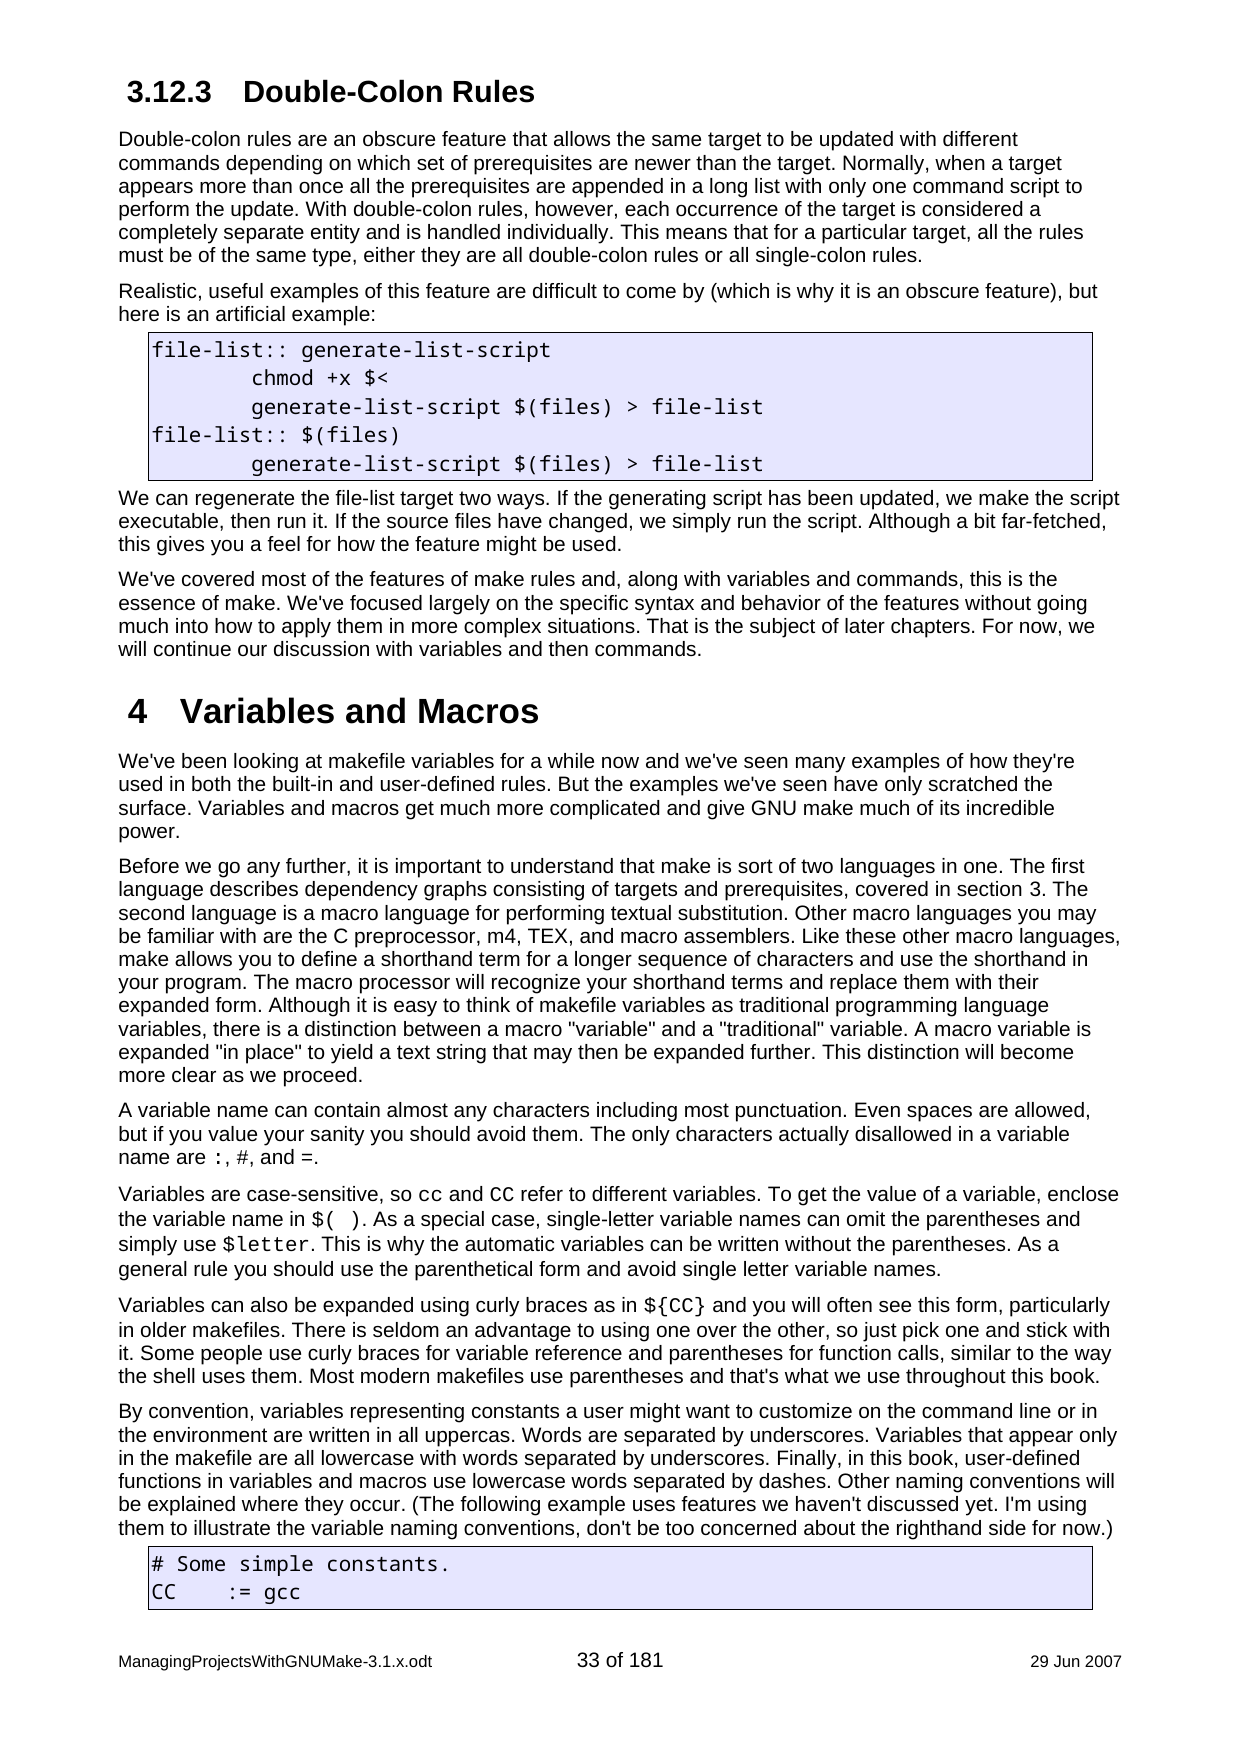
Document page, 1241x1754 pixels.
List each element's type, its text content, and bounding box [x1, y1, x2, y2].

text A variable name can contain almost any characters including most punctuation. Even spaces are allowed, but if you value your sanity you should avoid them. The only characters actually disallowed in a variable name are :, #, and =. [118, 1099, 1122, 1171]
text Realistic, useful examples of this feature are difficult to come by (which is why it is an obscure feature), but here is an artificial example: [118, 279, 1122, 326]
text We've been looking at makefile variables for a while now and we've seen many examples of how they're used in both the built-in and user-defined rules. But the examples we've seen have only scratched the surface. Variables and macros get much more complicated and give GNU make much of its incredible power. [118, 749, 1122, 842]
subtitle Double-Colon Rules [118, 75, 1122, 109]
text chmod +x $< [149, 360, 1092, 389]
text Double-colon rules are an obscure feature that allows the same target to be updated with different commands depending on which set of prerequisites are newer than the target. Normally, when a target appears more than once all the prerequisites are appended in a long list with only one command script to perform the update. With double-colon rules, however, each occurrence of the target is considered a completely separate entity and is handled individually. This means that for a particular target, all the rules must be of the same type, either they are all double-colon rules or all single-colon rules. [118, 128, 1122, 267]
text Variables are case-sensitive, so cc and CC refer to different variables. To get the value of a variable, enclose the variable name in $( ). As a special case, single-letter variable names can omit the parentheses and simply use $letter. This is why the automatic variables can be written without the parentheses. As a general rule you should use the parenthetical form and avoid single letter variable names. [118, 1183, 1122, 1281]
subtitle Variables and Macros [118, 692, 1122, 731]
text generate-list-script $(files) > file-list [149, 446, 1092, 480]
text # Some simple constants. [149, 1547, 1092, 1574]
text file-list:: generate-list-script [149, 333, 1092, 360]
text Before we go any further, it is important to understand that make is sort of two languages in one. The first language describes dependency graphs consisting of targets and prerequisites, covered in section 3. The second language is a macro language for performing textual substitution. Other macro languages you may be familiar with are the C preprocessor, m4, TEX, and macro assemblers. Like these other macro languages, make allows you to define a shorthand term for a longer sequence of characters and use the shorthand in your program. The macro processor will recognize your shorthand terms and replace them with their expanded form. Although it is easy to think of makefile variables as traditional programming language variables, there is a distinction between a macro "variable" and a "traditional" variable. A macro variable is expanded "in place" to yield a text string that may then be expanded further. This distinction will become more clear as we proceed. [118, 854, 1122, 1087]
text We can regenerate the file-list target two ways. If the generating script has been updated, we make the script executable, then run it. If the source files have changed, we simply run the script. Although a bit far-fetched, this gives you a feel for how the feature might be used. [118, 486, 1122, 556]
text generate-list-script $(files) > file-list [149, 389, 1092, 417]
text By convention, variables representing constants a user might want to customize on the command line or in the environment are written in all uppercas. Words are separated by underscores. Variables that appear only in the makefile are all lowercase with words separated by underscores. Finally, in this book, user-defined functions in variables and macros use lowercase words separated by dashes. Other naming conventions will be explained where they occur. (The following example uses features we haven't discussed yet. I'm using them to illustrate the variable naming conventions, don't be too concerned about the righthand side for now.) [118, 1400, 1122, 1539]
text We've covered most of the features of make rules and, along with variables and commands, this is the essence of make. We've focused largely on the specific syntax and behavior of the features without going much into how to apply them in more complex situations. That is the subject of later chapters. For now, we will continue our discussion with variables and then commands. [118, 568, 1122, 661]
text file-list:: $(files) [149, 417, 1092, 446]
text CC := gcc [149, 1574, 1092, 1609]
text Variables can also be expanded using curly braces as in ${CC} and you will often see this form, particularly in older makefiles. There is seldom an advantage to using one over the other, so just pick one and stick with it. Some people use curly braces for variable reference and parentheses for function calls, similar to the way the shell uses them. Most modern makefiles use parentheses and that's what we use throughout this book. [118, 1293, 1122, 1388]
